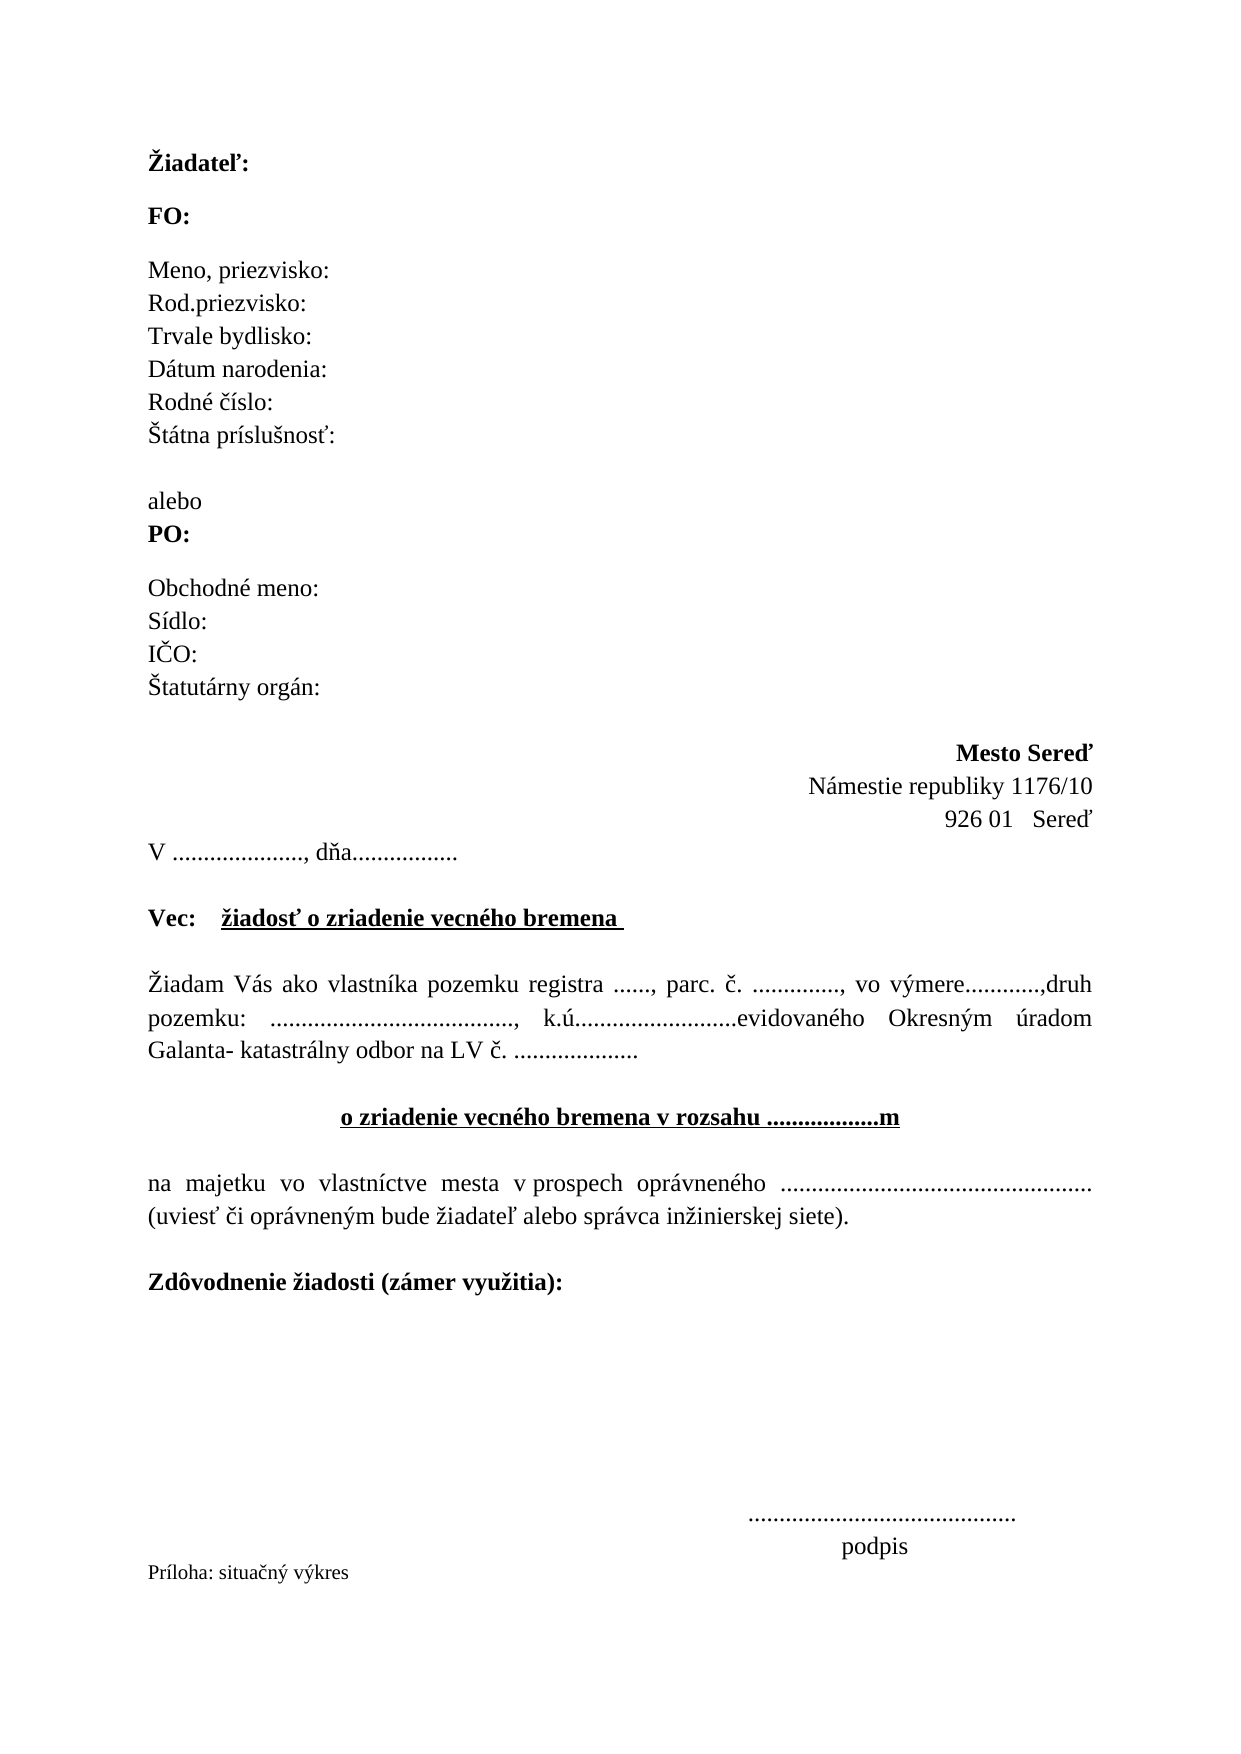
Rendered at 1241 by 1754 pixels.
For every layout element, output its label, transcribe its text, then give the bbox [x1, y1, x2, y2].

text Príloha: situačný výkres [148, 1560, 1093, 1584]
text Dátum narodenia: [148, 354, 1093, 383]
text o zriadenie vecného bremena v rozsahu ..................m [148, 1102, 1093, 1130]
text na majetku vo vlastníctve mesta v prospech oprávneného .................................................. (uviesť či oprávneným bude žiadateľ alebo správca inžinierskej siete). [148, 1168, 1093, 1229]
text Obchodné meno: [148, 573, 1093, 602]
text PO: [148, 519, 1093, 548]
text Žiadateľ: [148, 148, 1093, 176]
text Trvale bydlisko: [148, 321, 1093, 350]
text Rodné číslo: [148, 387, 1093, 416]
text V ....................., dňa................. [148, 837, 1093, 866]
text Zdôvodnenie žiadosti (zámer využitia): [148, 1267, 1093, 1296]
text Žiadam Vás ako vlastníka pozemku registra ......, parc. č. .............., vo výmere............,druh pozemku: ......................................., k.ú..........................evidovaného Okresným úradom Galanta- katastrálny odbor na LV č. .................... [148, 969, 1093, 1064]
text Vec: žiadosť o zriadenie vecného bremena [148, 903, 1093, 932]
text 926 01 Sereď [148, 804, 1093, 833]
text alebo [148, 486, 1093, 515]
text podpis [148, 1531, 1093, 1560]
text Mesto Sereď [148, 738, 1093, 767]
text FO: [148, 201, 1093, 230]
text Sídlo: [148, 606, 1093, 635]
text ........................................... [148, 1498, 1093, 1527]
text IČO: [148, 639, 1093, 668]
text Štátna príslušnosť: [148, 420, 1093, 449]
text Rod.priezvisko: [148, 288, 1093, 317]
text Námestie republiky 1176/10 [148, 771, 1093, 800]
text Meno, priezvisko: [148, 255, 1093, 284]
text Štatutárny orgán: [148, 672, 1093, 701]
